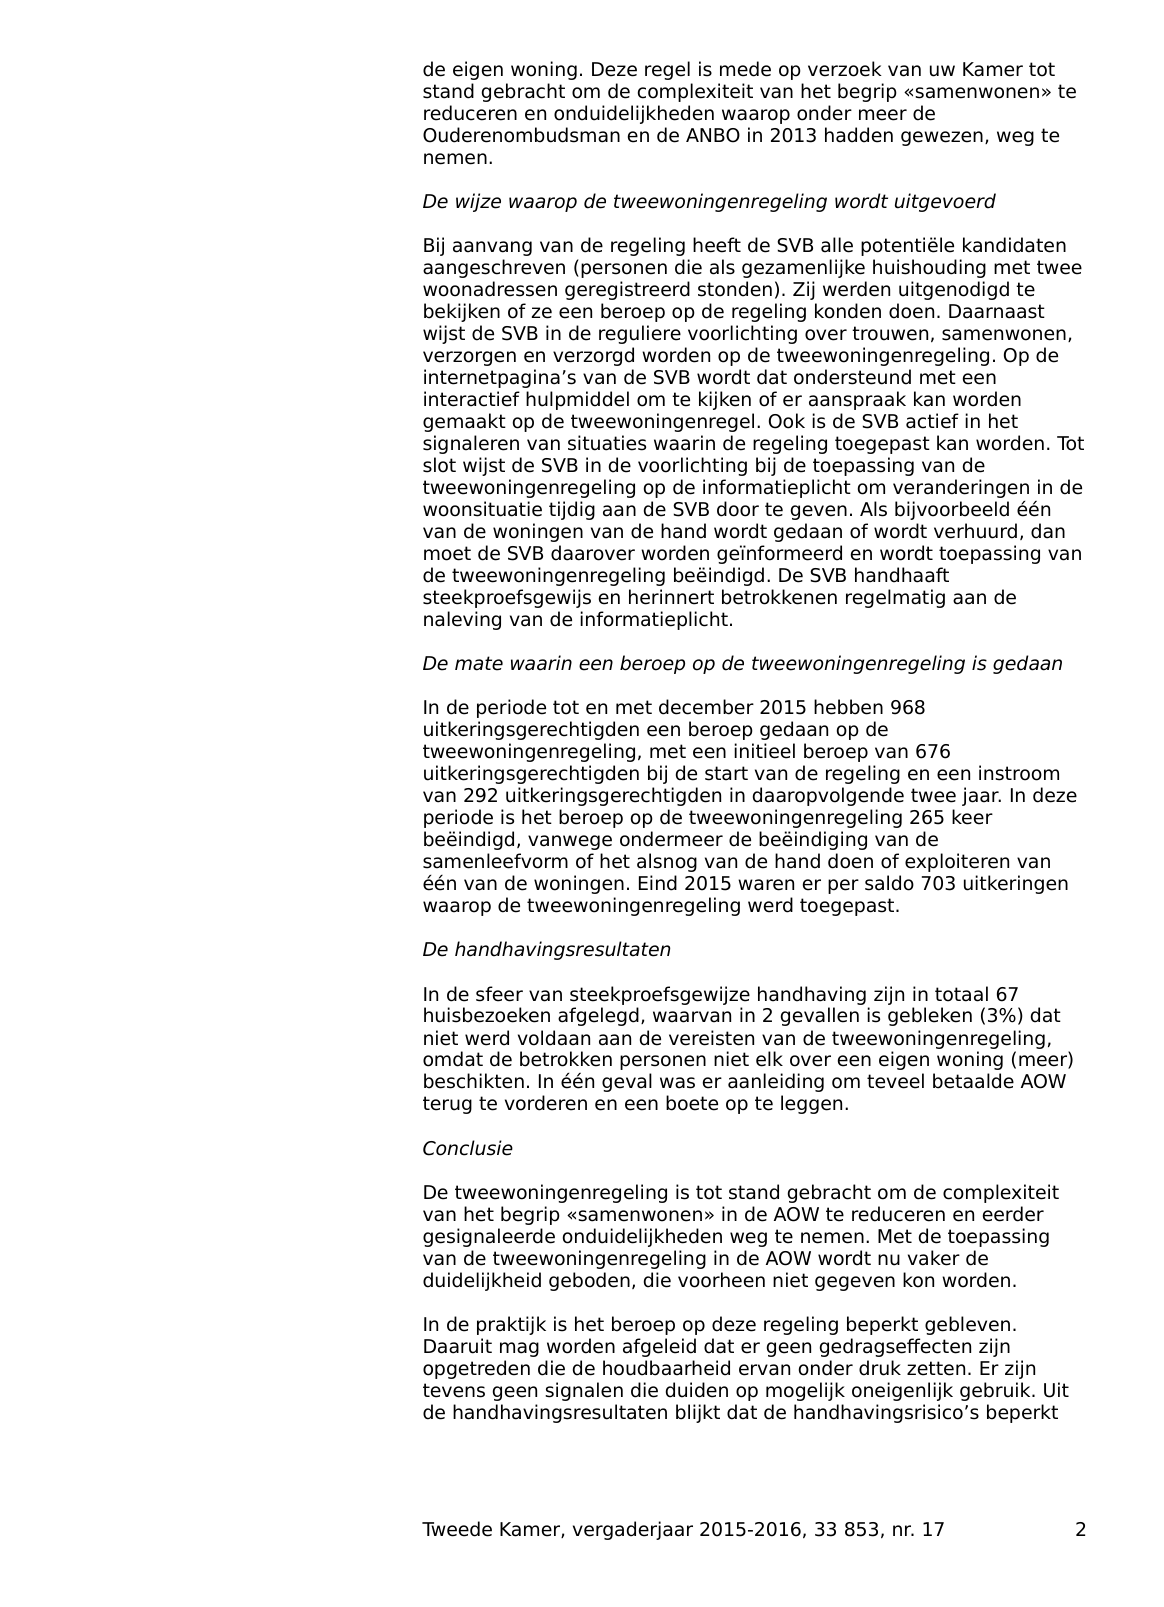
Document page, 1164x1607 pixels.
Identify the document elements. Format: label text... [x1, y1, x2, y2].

text In de periode tot en met december 2015 hebben 968 uitkeringsgerechtigden een beroep gedaan op de tweewoningenregeling, met een initieel beroep van 676 uitkeringsgerechtigden bij de start van de regeling en een instroom van 292 uitkeringsgerechtigden in daaropvolgende twee jaar. In deze periode is het beroep op de tweewoningenregeling 265 keer beëindigd, vanwege ondermeer de beëindiging van de samenleefvorm of het alsnog van de hand doen of exploiteren van één van de woningen. Eind 2015 waren er per saldo 703 uitkeringen waarop de tweewoningenregeling werd toegepast. [422, 697, 1087, 917]
text In de sfeer van steekproefsgewijze handhaving zijn in totaal 67 huisbezoeken afgelegd, waarvan in 2 gevallen is gebleken (3%) dat niet werd voldaan aan de vereisten van de tweewoningenregeling, omdat de betrokken personen niet elk over een eigen woning (meer) beschikten. In één geval was er aanleiding om teveel betaalde AOW terug te vorderen en een boete op te leggen. [422, 983, 1087, 1115]
text In de praktijk is het beroep op deze regeling beperkt gebleven. Daaruit mag worden afgeleid dat er geen gedragseffecten zijn opgetreden die de houdbaarheid ervan onder druk zetten. Er zijn tevens geen signalen die duiden op mogelijk oneigenlijk gebruik. Uit de handhavingsresultaten blijkt dat de handhavingsrisico’s beperkt [422, 1314, 1087, 1424]
subtitle De mate waarin een beroep op de tweewoningenregeling is gedaan [422, 653, 1087, 675]
text Bij aanvang van de regeling heeft de SVB alle potentiële kandidaten aangeschreven (personen die als gezamenlijke huishouding met twee woonadressen geregistreerd stonden). Zij werden uitgenodigd te bekijken of ze een beroep op de regeling konden doen. Daarnaast wijst de SVB in de reguliere voorlichting over trouwen, samenwonen, verzorgen en verzorgd worden op de tweewoningenregeling. Op de internetpagina’s van de SVB wordt dat ondersteund met een interactief hulpmiddel om te kijken of er aanspraak kan worden gemaakt op de tweewoningenregel. Ook is de SVB actief in het signaleren van situaties waarin de regeling toegepast kan worden. Tot slot wijst de SVB in de voorlichting bij de toepassing van de tweewoningenregeling op de informatieplicht om veranderingen in de woonsituatie tijdig aan de SVB door te geven. Als bijvoorbeeld één van de woningen van de hand wordt gedaan of wordt verhuurd, dan moet de SVB daarover worden geïnformeerd en wordt toepassing van de tweewoningenregeling beëindigd. De SVB handhaaft steekproefsgewijs en herinnert betrokkenen regelmatig aan de naleving van de informatieplicht. [422, 235, 1087, 631]
subtitle De wijze waarop de tweewoningenregeling wordt uitgevoerd [422, 191, 1087, 213]
subtitle De handhavingsresultaten [422, 939, 1087, 961]
text de eigen woning. Deze regel is mede op verzoek van uw Kamer tot stand gebracht om de complexiteit van het begrip «samenwonen» te reduceren en onduidelijkheden waarop onder meer de Ouderenombudsman en de ANBO in 2013 hadden gewezen, weg te nemen. [422, 59, 1087, 169]
subtitle Conclusie [422, 1137, 1087, 1159]
text De tweewoningenregeling is tot stand gebracht om de complexiteit van het begrip «samenwonen» in de AOW te reduceren en eerder gesignaleerde onduidelijkheden weg te nemen. Met de toepassing van de tweewoningenregeling in de AOW wordt nu vaker de duidelijkheid geboden, die voorheen niet gegeven kon worden. [422, 1182, 1087, 1292]
